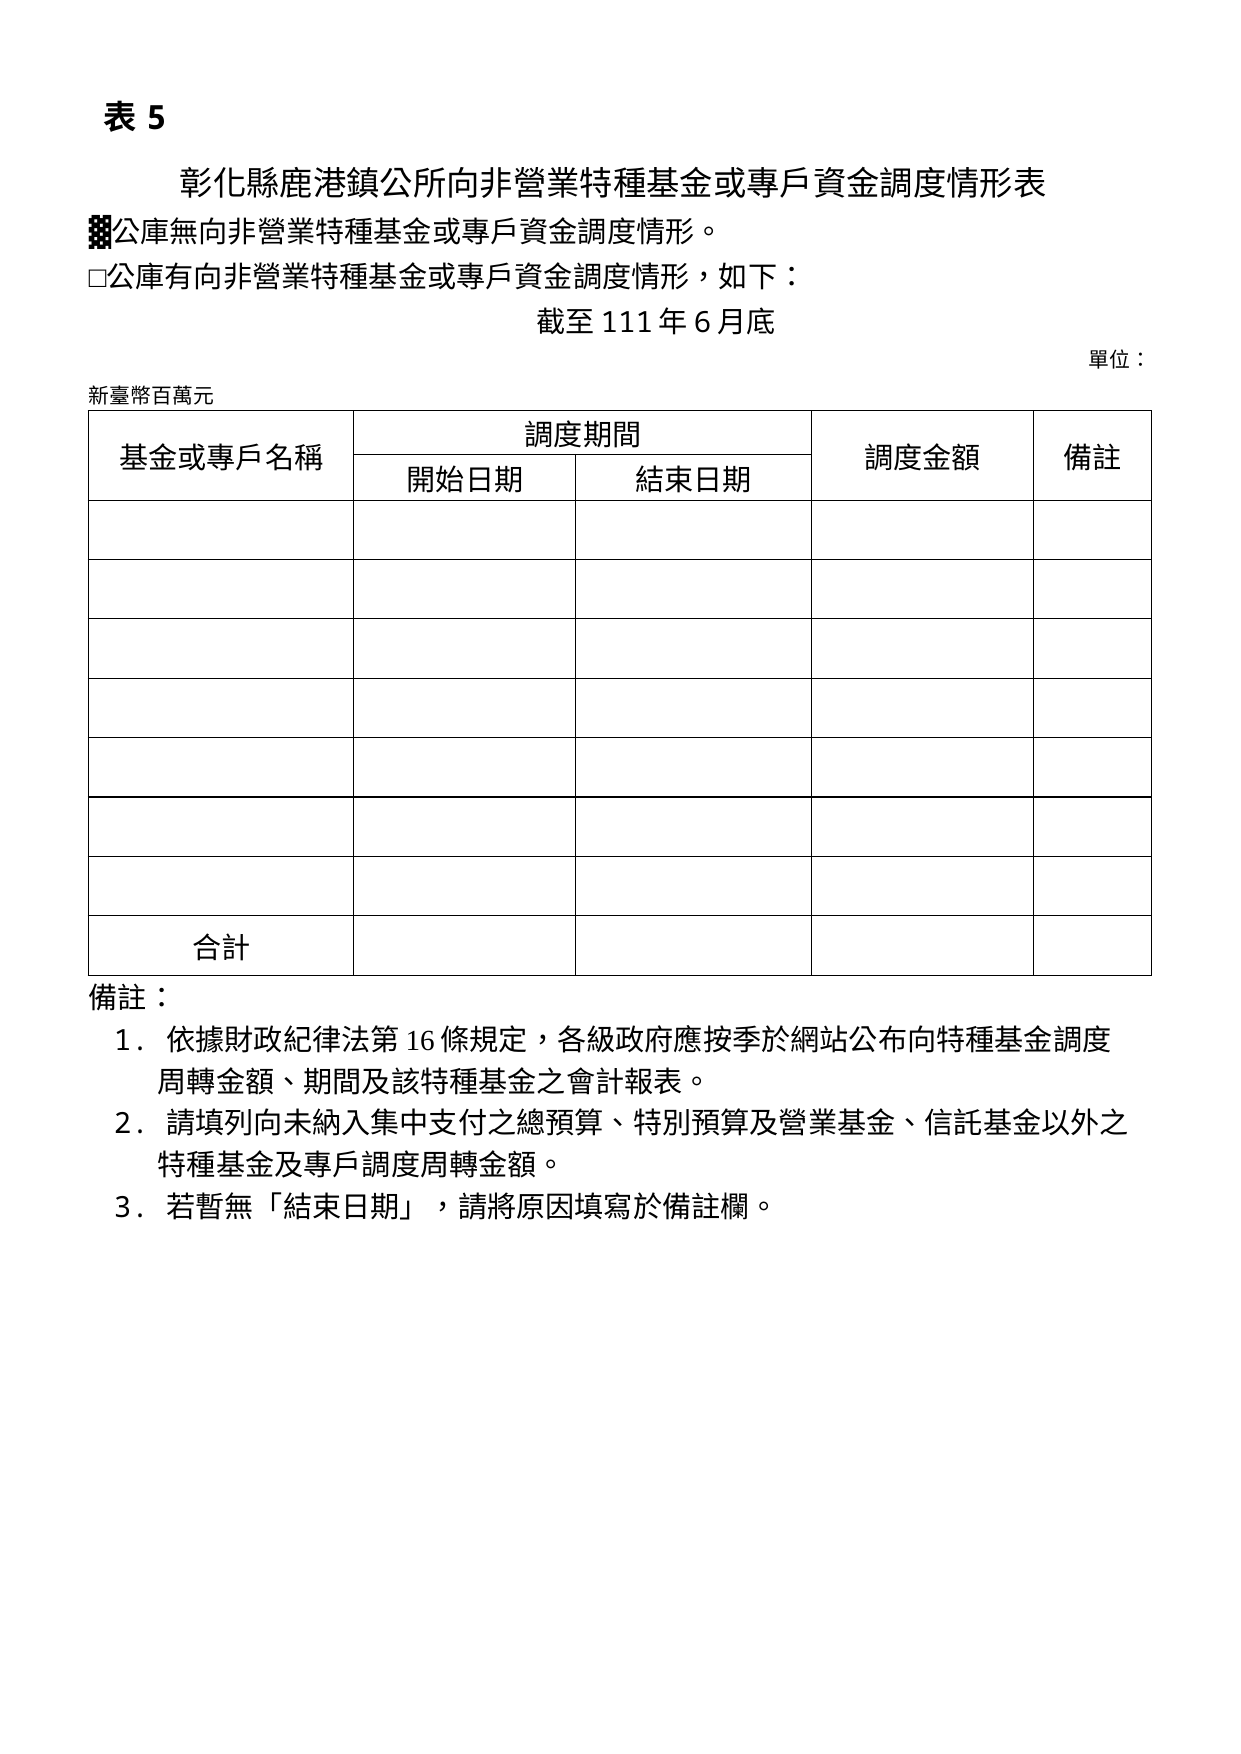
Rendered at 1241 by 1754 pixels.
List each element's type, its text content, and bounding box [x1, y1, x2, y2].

table_cell [812, 857, 1033, 915]
table_cell [812, 798, 1033, 856]
text 3. 若暫無「結束日期」，請將原因填寫於備註欄。 [114, 1184, 1137, 1226]
table_cell [1034, 501, 1151, 559]
table_cell [89, 679, 353, 737]
table_cell [576, 560, 811, 618]
table_cell [576, 916, 811, 974]
table_cell [1034, 916, 1151, 974]
table_cell [89, 738, 353, 796]
table_cell 開始日期 [354, 455, 575, 499]
table_cell [354, 501, 575, 559]
table_cell [812, 501, 1033, 559]
table_cell [576, 857, 811, 915]
table_cell [354, 679, 575, 737]
text 彰化縣鹿港鎮公所向非營業特種基金或專戶資金調度情形表 [89, 162, 1137, 204]
text □公庫有向非營業特種基金或專戶資金調度情形，如下： [89, 259, 1137, 295]
table_cell [89, 798, 353, 856]
text 截至111年6月底 [89, 304, 1137, 339]
table_cell [576, 501, 811, 559]
table_cell [812, 619, 1033, 678]
text ▓公庫無向非營業特種基金或專戶資金調度情形。 [89, 214, 1137, 250]
table_cell [354, 798, 575, 856]
table_header 調度期間 [354, 411, 811, 454]
table_cell [1034, 560, 1151, 618]
table_cell [354, 738, 575, 796]
text 單位：新臺幣百萬元 [89, 339, 1137, 410]
table_cell [576, 738, 811, 796]
table_cell [1034, 798, 1151, 856]
table_cell [812, 560, 1033, 618]
table_cell [576, 619, 811, 678]
text 1. 依據財政紀律法第16條規定，各級政府應按季於網站公布向特種基金調度周轉金額、期間及該特種基金之會計報表。 [114, 1017, 1137, 1101]
table_header 調度金額 [812, 411, 1033, 499]
table_cell 結束日期 [576, 455, 811, 499]
table_cell [1034, 619, 1151, 678]
table_cell [89, 619, 353, 678]
table_cell [812, 916, 1033, 974]
table_cell [354, 916, 575, 974]
table_cell [1034, 738, 1151, 796]
table_cell [354, 560, 575, 618]
table_header 備註 [1034, 411, 1151, 499]
table_cell [354, 619, 575, 678]
table_cell [812, 738, 1033, 796]
text 備註： [88, 976, 1137, 1017]
table_cell [1034, 679, 1151, 737]
table_cell [576, 679, 811, 737]
table_cell [89, 560, 353, 618]
table_cell [576, 798, 811, 856]
table_cell [1034, 857, 1151, 915]
table_cell [89, 857, 353, 915]
text 2. 請填列向未納入集中支付之總預算、特別預算及營業基金、信託基金以外之特種基金及專戶調度周轉金額。 [114, 1101, 1137, 1184]
table_header 基金或專戶名稱 [89, 411, 353, 499]
table_cell [89, 501, 353, 559]
table_cell 合計 [89, 916, 353, 974]
table_cell [354, 857, 575, 915]
table_cell [812, 679, 1033, 737]
